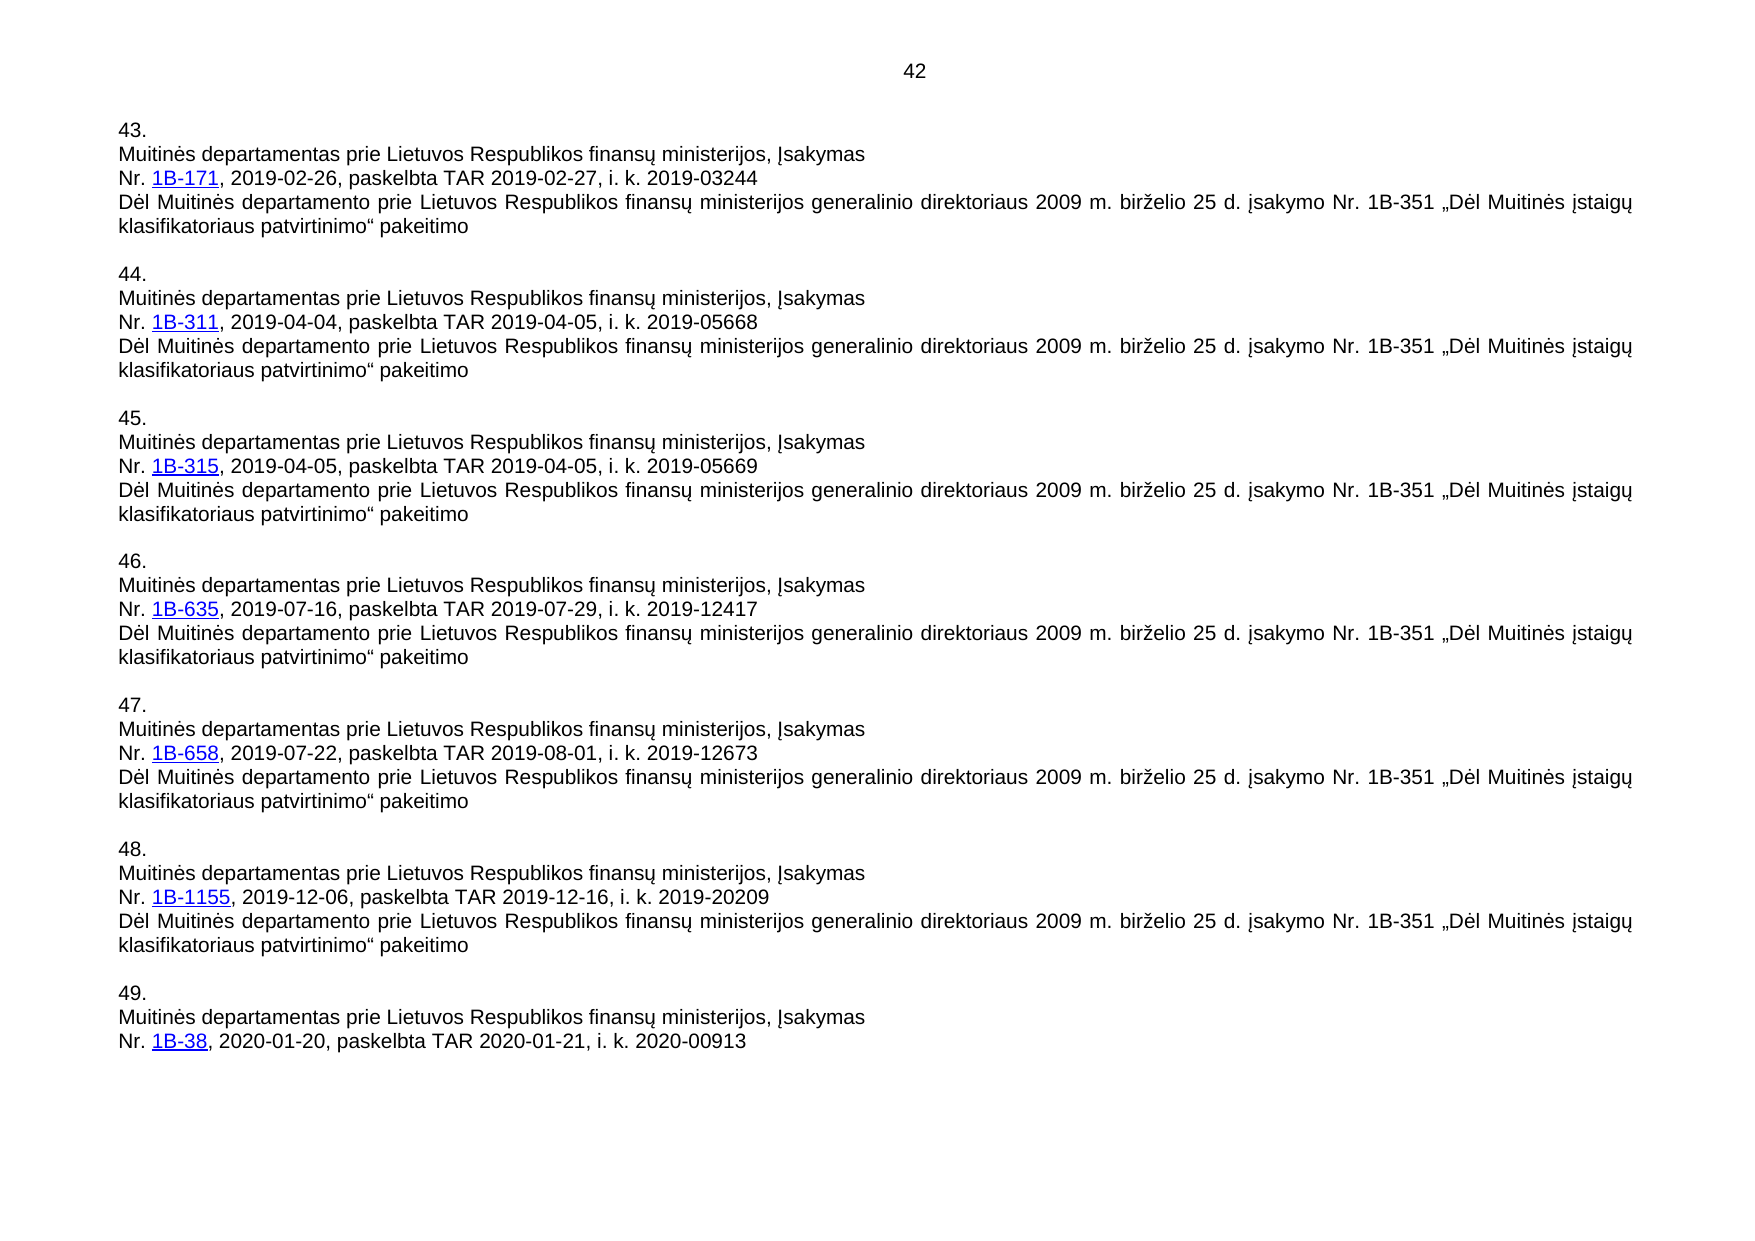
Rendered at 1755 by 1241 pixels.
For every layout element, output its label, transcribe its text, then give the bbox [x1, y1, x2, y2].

text Muitinės departamentas prie Lietuvos Respublikos finansų ministerijos, Įsakymas [118, 573, 1636, 597]
text Nr. 1B-1155, 2019-12-06, paskelbta TAR 2019-12-16, i. k. 2019-20209 [118, 885, 1636, 909]
text Muitinės departamentas prie Lietuvos Respublikos finansų ministerijos, Įsakymas [118, 429, 1636, 453]
text 48. [118, 837, 1636, 861]
text Dėl Muitinės departamento prie Lietuvos Respublikos finansų ministerijos generalinio direktoriaus 2009 m. birželio 25 d. įsakymo Nr. 1B-351 „Dėl Muitinės įstaigų klasifikatoriaus patvirtinimo“ pakeitimo [118, 621, 1636, 669]
text Nr. 1B-658, 2019-07-22, paskelbta TAR 2019-08-01, i. k. 2019-12673 [118, 741, 1636, 765]
text Muitinės departamentas prie Lietuvos Respublikos finansų ministerijos, Įsakymas [118, 1004, 1636, 1028]
text Muitinės departamentas prie Lietuvos Respublikos finansų ministerijos, Įsakymas [118, 142, 1636, 166]
text Nr. 1B-635, 2019-07-16, paskelbta TAR 2019-07-29, i. k. 2019-12417 [118, 597, 1636, 621]
text 46. [118, 549, 1636, 573]
text Muitinės departamentas prie Lietuvos Respublikos finansų ministerijos, Įsakymas [118, 717, 1636, 741]
text Muitinės departamentas prie Lietuvos Respublikos finansų ministerijos, Įsakymas [118, 861, 1636, 885]
text Dėl Muitinės departamento prie Lietuvos Respublikos finansų ministerijos generalinio direktoriaus 2009 m. birželio 25 d. įsakymo Nr. 1B-351 „Dėl Muitinės įstaigų klasifikatoriaus patvirtinimo“ pakeitimo [118, 190, 1636, 238]
text Dėl Muitinės departamento prie Lietuvos Respublikos finansų ministerijos generalinio direktoriaus 2009 m. birželio 25 d. įsakymo Nr. 1B-351 „Dėl Muitinės įstaigų klasifikatoriaus patvirtinimo“ pakeitimo [118, 909, 1636, 957]
text 47. [118, 693, 1636, 717]
text Muitinės departamentas prie Lietuvos Respublikos finansų ministerijos, Įsakymas [118, 286, 1636, 310]
text Nr. 1B-171, 2019-02-26, paskelbta TAR 2019-02-27, i. k. 2019-03244 [118, 166, 1636, 190]
text 44. [118, 262, 1636, 286]
text 49. [118, 981, 1636, 1004]
text Nr. 1B-38, 2020-01-20, paskelbta TAR 2020-01-21, i. k. 2020-00913 [118, 1028, 1636, 1052]
text Dėl Muitinės departamento prie Lietuvos Respublikos finansų ministerijos generalinio direktoriaus 2009 m. birželio 25 d. įsakymo Nr. 1B-351 „Dėl Muitinės įstaigų klasifikatoriaus patvirtinimo“ pakeitimo [118, 765, 1636, 813]
text 43. [118, 118, 1636, 142]
text Nr. 1B-311, 2019-04-04, paskelbta TAR 2019-04-05, i. k. 2019-05668 [118, 310, 1636, 334]
text 45. [118, 406, 1636, 429]
text Nr. 1B-315, 2019-04-05, paskelbta TAR 2019-04-05, i. k. 2019-05669 [118, 453, 1636, 477]
text Dėl Muitinės departamento prie Lietuvos Respublikos finansų ministerijos generalinio direktoriaus 2009 m. birželio 25 d. įsakymo Nr. 1B-351 „Dėl Muitinės įstaigų klasifikatoriaus patvirtinimo“ pakeitimo [118, 334, 1636, 382]
text Dėl Muitinės departamento prie Lietuvos Respublikos finansų ministerijos generalinio direktoriaus 2009 m. birželio 25 d. įsakymo Nr. 1B-351 „Dėl Muitinės įstaigų klasifikatoriaus patvirtinimo“ pakeitimo [118, 477, 1636, 525]
